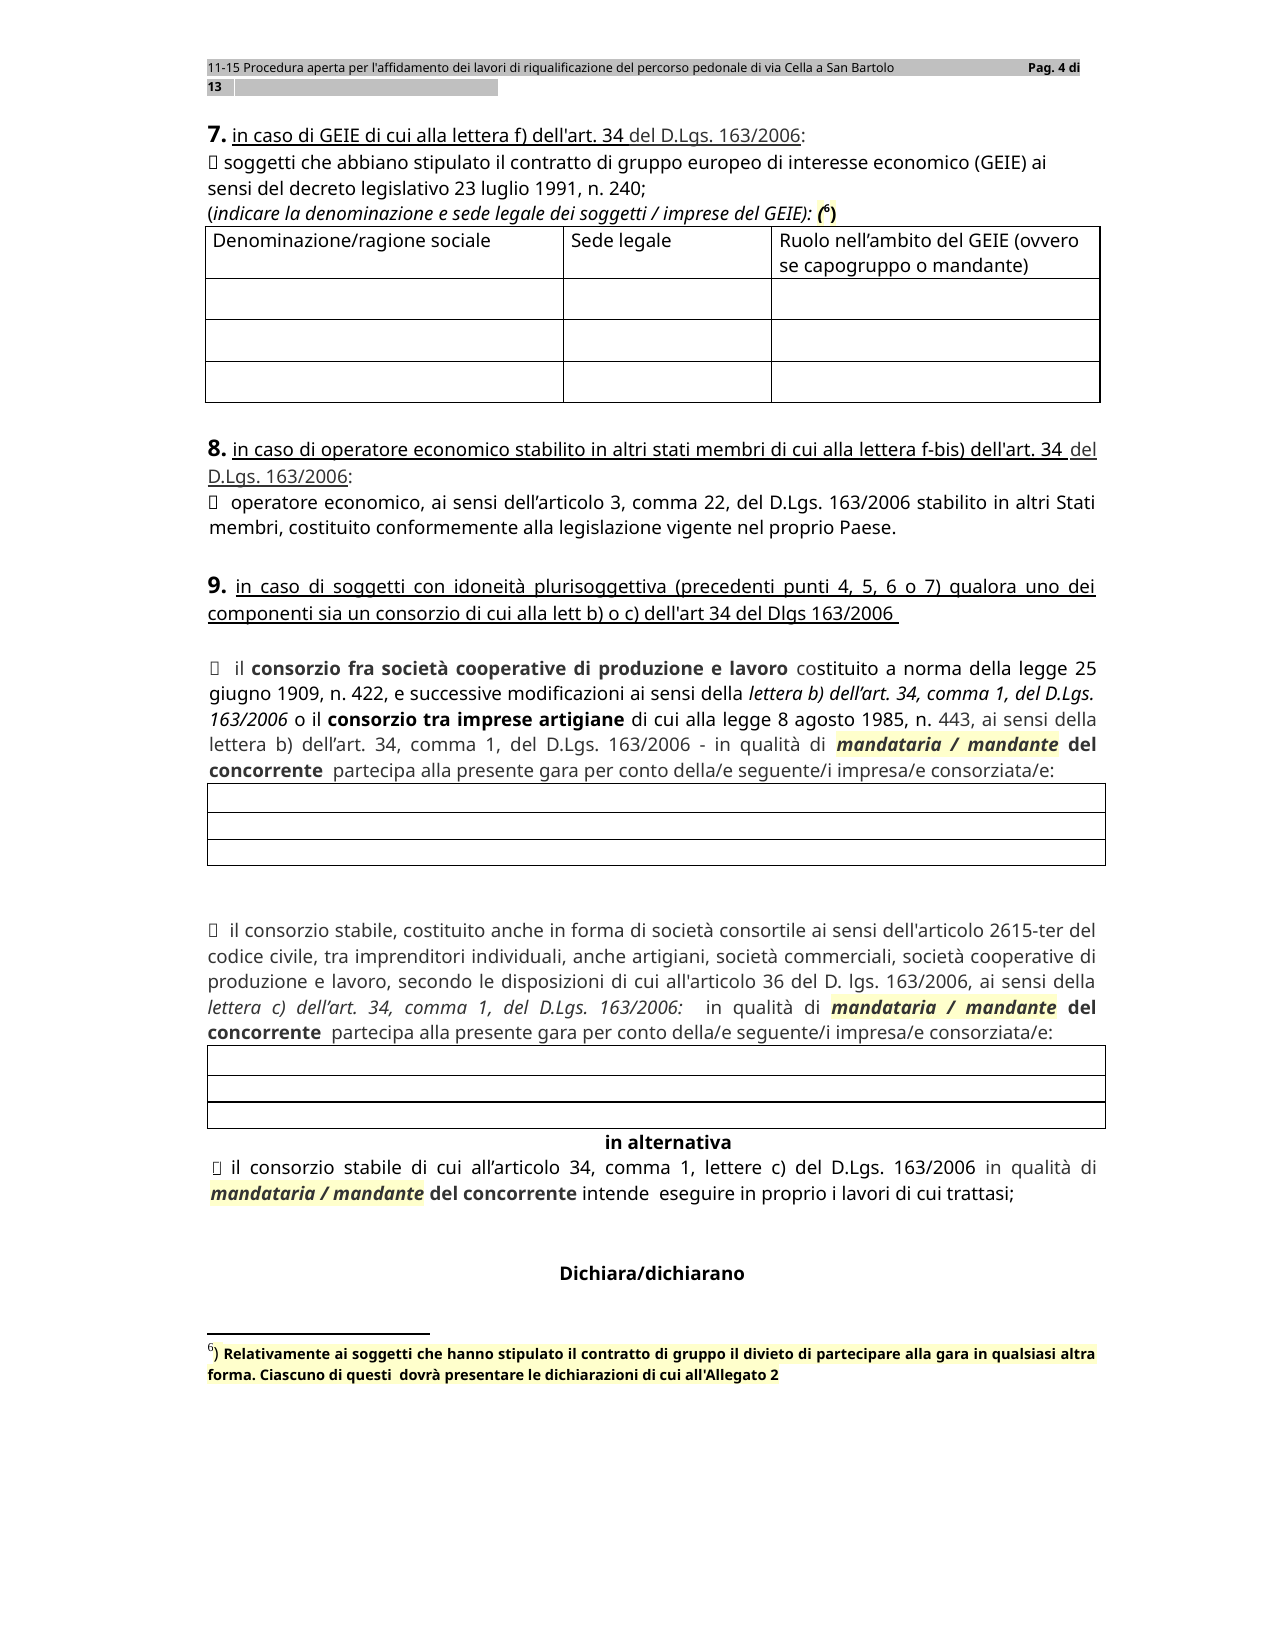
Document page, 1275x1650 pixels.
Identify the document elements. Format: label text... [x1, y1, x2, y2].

text (indicare la denominazione e sede legale dei soggetti / imprese del GEIE): () [207, 200, 1097, 226]
table_cell [206, 320, 563, 361]
table_cell [564, 320, 771, 361]
table_header Sede legale [564, 227, 771, 278]
text  soggetti che abbiano stipulato il contratto di gruppo europeo di interesse economico (GEIE) ai sensi del decreto legislativo 23 luglio 1991, n. 240; [207, 149, 1097, 200]
text 7. in caso di GEIE di cui alla lettera f) dell'art. 34 del D.Lgs. 163/2006: [207, 118, 1097, 149]
table_header Denominazione/ragione sociale [206, 227, 563, 278]
table_header Ruolo nell’ambito del GEIE (ovvero se capogruppo o mandante) [772, 227, 1099, 278]
text Dichiara/dichiarano [207, 1260, 1097, 1286]
text ) Relativamente ai soggetti che hanno stipulato il contratto di gruppo il divieto di partecipare alla gara in qualsiasi altra forma. Ciascuno di questi dovrà presentare le dichiarazioni di cui all'Allegato 2 [207, 1340, 1097, 1384]
table_cell [564, 362, 771, 402]
text 9. in caso di soggetti con idoneità plurisoggettiva (precedenti punti 4, 5, 6 o 7) qualora uno dei componenti sia un consorzio di cui alla lett b) o c) dell'art 34 del Dlgs 163/2006 [207, 569, 1097, 626]
text 8. in caso di operatore economico stabilito in altri stati membri di cui alla lettera f-bis) dell'art. 34 del D.Lgs. 163/2006: [207, 432, 1097, 489]
table_header [208, 784, 1105, 812]
table_cell [772, 362, 1099, 402]
table_cell [772, 320, 1099, 361]
text  operatore economico, ai sensi dell’articolo 3, comma 22, del D.Lgs. 163/2006 stabilito in altri Stati membri, costituito conformemente alla legislazione vigente nel proprio Paese. [207, 489, 1097, 540]
table_cell [208, 1103, 1105, 1128]
table_cell [564, 279, 771, 319]
table_header [208, 1046, 1105, 1075]
text in alternativa [244, 1129, 1097, 1154]
text  il consorzio stabile di cui all’articolo 34, comma 1, lettere c) del D.Lgs. 163/2006 in qualità di mandataria / mandante del concorrente intende eseguire in proprio i lavori di cui trattasi; [210, 1154, 1097, 1206]
text  il consorzio fra società cooperative di produzione e lavoro costituito a norma della legge 25 giugno 1909, n. 422, e successive modificazioni ai sensi della lettera b) dell’art. 34, comma 1, del D.Lgs. 163/2006 o il consorzio tra imprese artigiane di cui alla legge 8 agosto 1985, n. 443, ai sensi della lettera b) dell’art. 34, comma 1, del D.Lgs. 163/2006 - in qualità di mandataria / mandante del concorrente partecipa alla presente gara per conto della/e seguente/i impresa/e consorziata/e: [209, 655, 1097, 782]
table_cell [206, 279, 563, 319]
table_cell [208, 1076, 1105, 1101]
table_cell [772, 279, 1099, 319]
text  il consorzio stabile, costituito anche in forma di società consortile ai sensi dell'articolo 2615-ter del codice civile, tra imprenditori individuali, anche artigiani, società commerciali, società cooperative di produzione e lavoro, secondo le disposizioni di cui all'articolo 36 del D. lgs. 163/2006, ai sensi della lettera c) dell’art. 34, comma 1, del D.Lgs. 163/2006: in qualità di mandataria / mandante del concorrente partecipa alla presente gara per conto della/e seguente/i impresa/e consorziata/e: [207, 917, 1097, 1045]
table_cell [206, 362, 563, 402]
table_cell [208, 840, 1105, 865]
table_cell [208, 813, 1105, 839]
